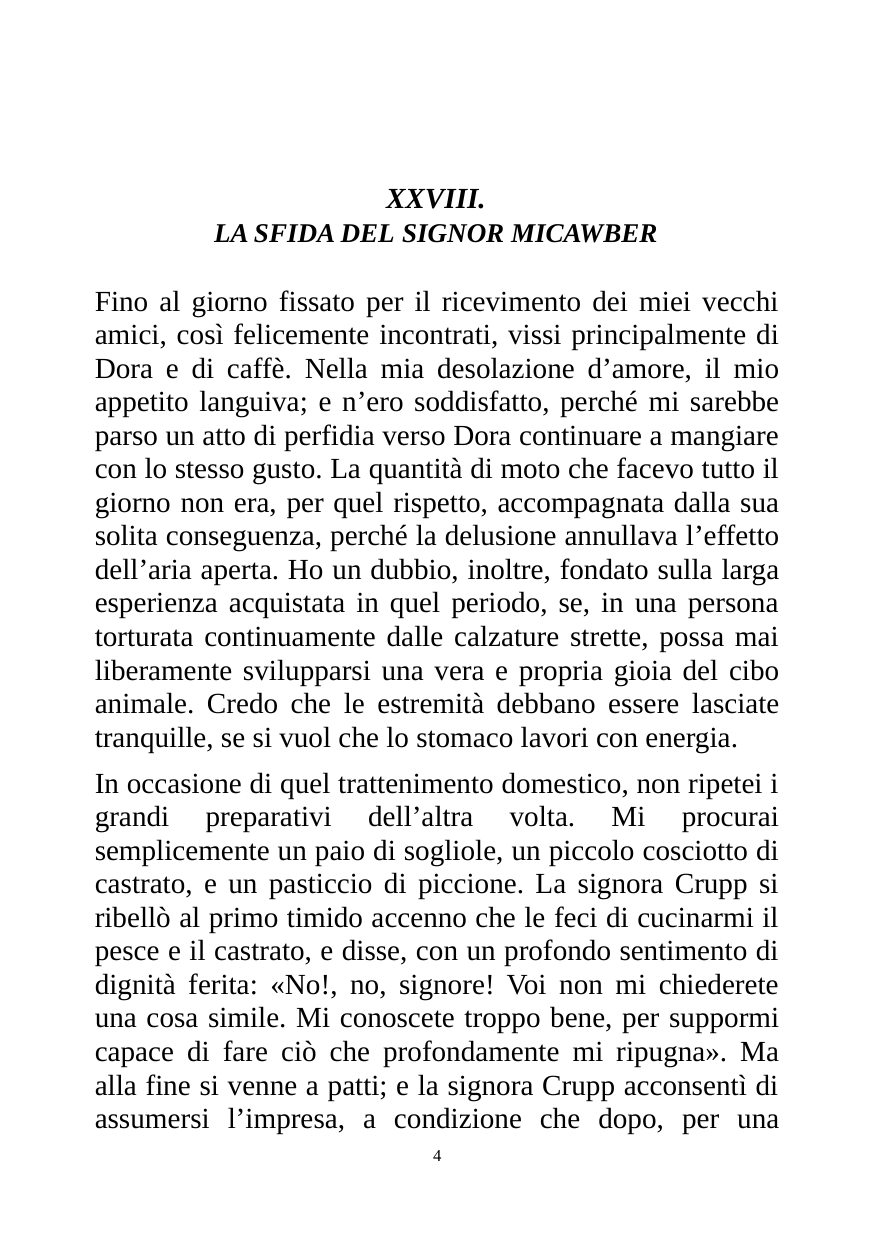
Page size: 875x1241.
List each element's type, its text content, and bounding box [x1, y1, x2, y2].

subtitle XXVIII. LA SFIDA DEL SIGNOR MICAWBER [94, 181, 779, 248]
text Fino al giorno fissato per il ricevimento dei miei vecchi amici, così felicemente incontrati, vissi principalmente di Dora e di caffè. Nella mia desolazione d’amore, il mio appetito languiva; e n’ero soddisfatto, perché mi sarebbe parso un atto di perfidia verso Dora continuare a mangiare con lo stesso gusto. La quantità di moto che facevo tutto il giorno non era, per quel rispetto, accompagnata dalla sua solita conseguenza, perché la delusione annullava l’effetto dell’aria aperta. Ho un dubbio, inoltre, fondato sulla larga esperienza acquistata in quel periodo, se, in una persona torturata continuamente dalle calzature strette, possa mai liberamente svilupparsi una vera e propria gioia del cibo animale. Credo che le estremità debbano essere lasciate tranquille, se si vuol che lo stomaco lavori con energia. [94, 284, 779, 753]
text In occasione di quel trattenimento domestico, non ripetei i grandi preparativi dell’altra volta. Mi procurai semplicemente un paio di sogliole, un piccolo cosciotto di castrato, e un pasticcio di piccione. La signora Crupp si ribellò al primo timido accenno che le feci di cucinarmi il pesce e il castrato, e disse, con un profondo sentimento di dignità ferita: «No!, no, signore! Voi non mi chiederete una cosa simile. Mi conoscete troppo bene, per suppormi capace di fare ciò che profondamente mi ripugna». Ma alla fine si venne a patti; e la signora Crupp acconsentì di assumersi l’impresa, a condizione che dopo, per una [94, 766, 779, 1135]
